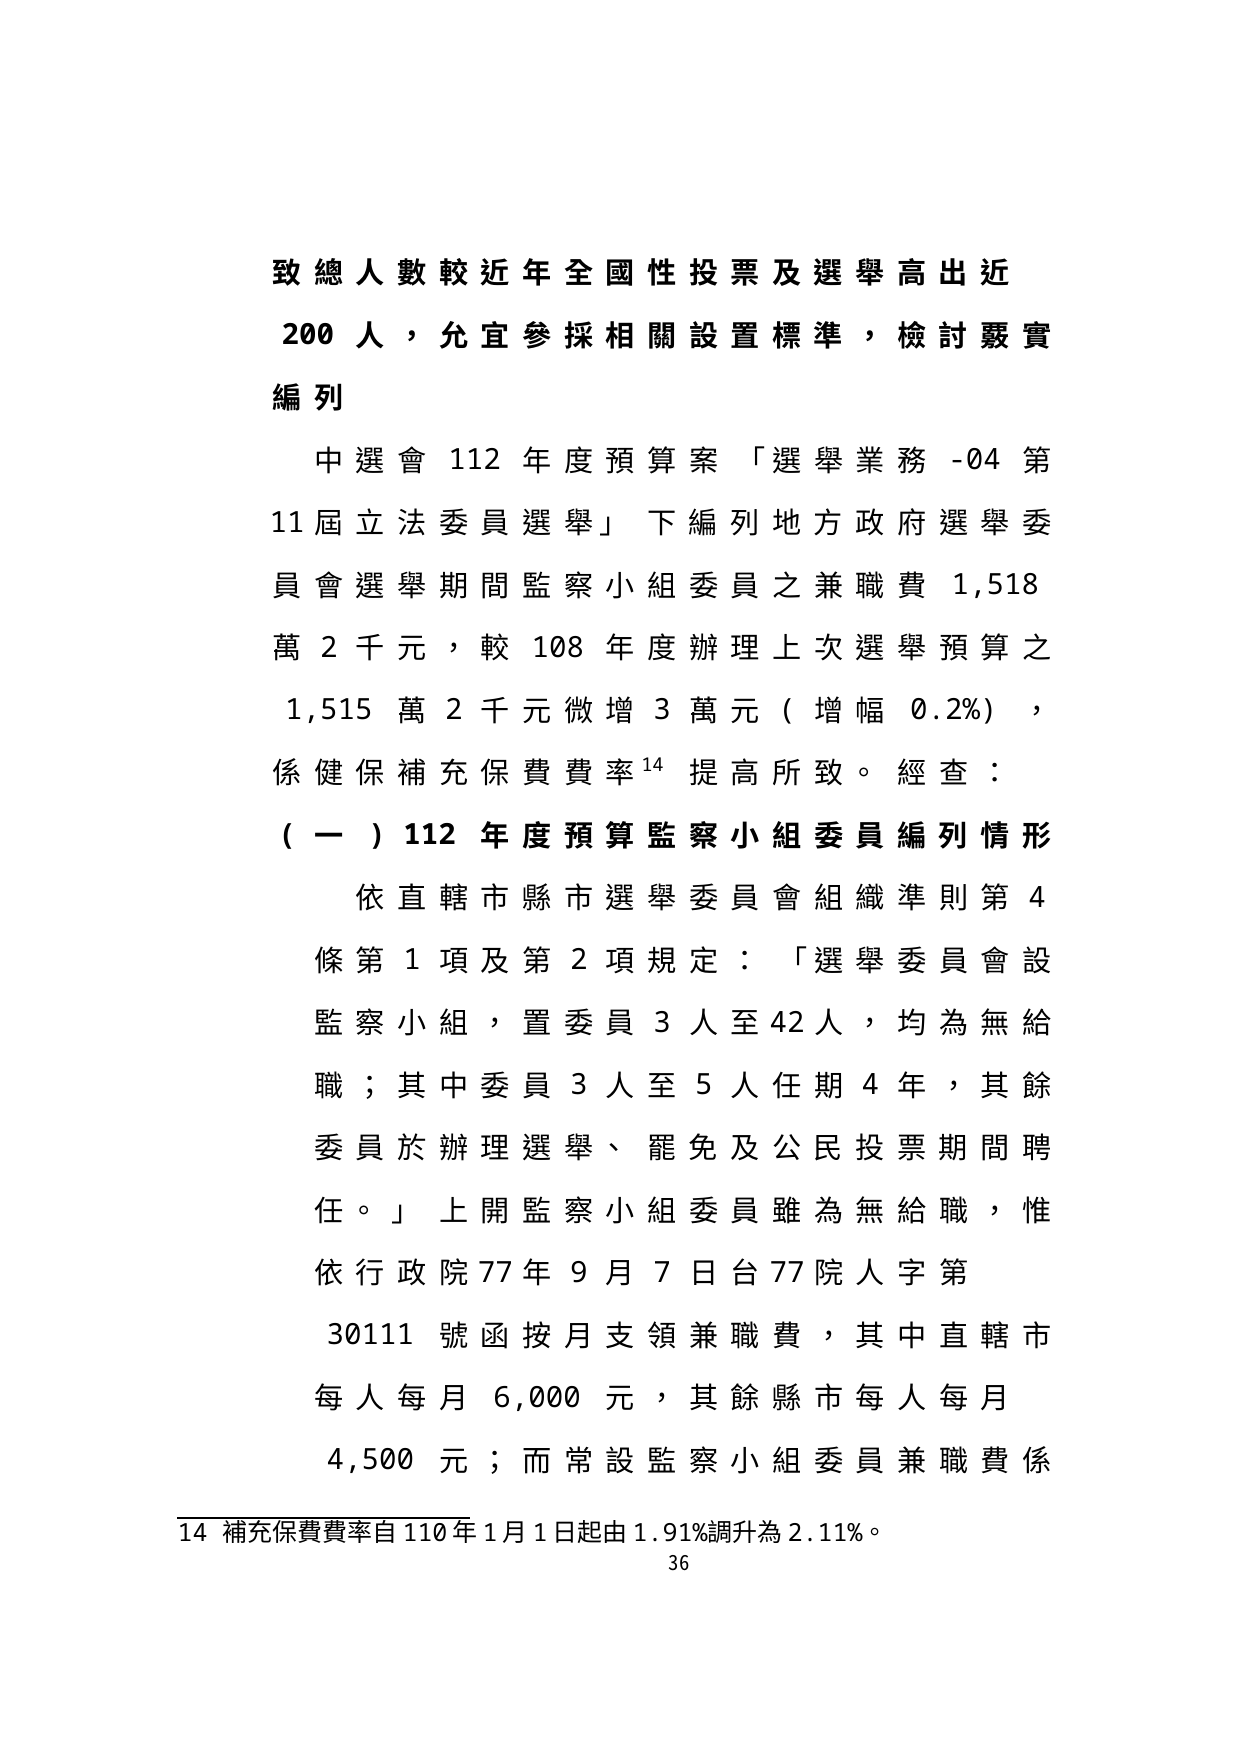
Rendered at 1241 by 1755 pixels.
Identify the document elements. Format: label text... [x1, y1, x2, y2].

text 中選會112年度預算案「選舉業務-04第11屆立法委員選舉」下編列地方政府選舉委員會選舉期間監察小組委員之兼職費1,518萬2千元，較108年度辦理上次選舉預算之1,515萬2千元微增3萬元(增幅0.2%)，係健保補充保費費率提高所致。經查： [242, 417, 1058, 792]
text 致總人數較近年全國性投票及選舉高出近200人，允宜參採相關設置標準，檢討覈實編列 [183, 229, 1058, 417]
text 補充保費費率自110年1月1日起由1.91%調升為2.11%。 [177, 1518, 1063, 1547]
text 依直轄市縣市選舉委員會組織準則第4條第1項及第2項規定：「選舉委員會設監察小組，置委員3人至42人，均為無給職；其中委員3人至5人任期4年，其餘委員於辦理選舉、罷免及公民投票期間聘任。」上開監察小組委員雖為無給職，惟依行政院77年9月7日台77院人字第30111號函按月支領兼職費，其中直轄市每人每月6,000元，其餘縣市每人每月4,500元；而常設監察小組委員兼職費係 [271, 854, 1058, 1479]
text (一) 112年度預算監察小組委員編列情形 [242, 792, 1058, 854]
